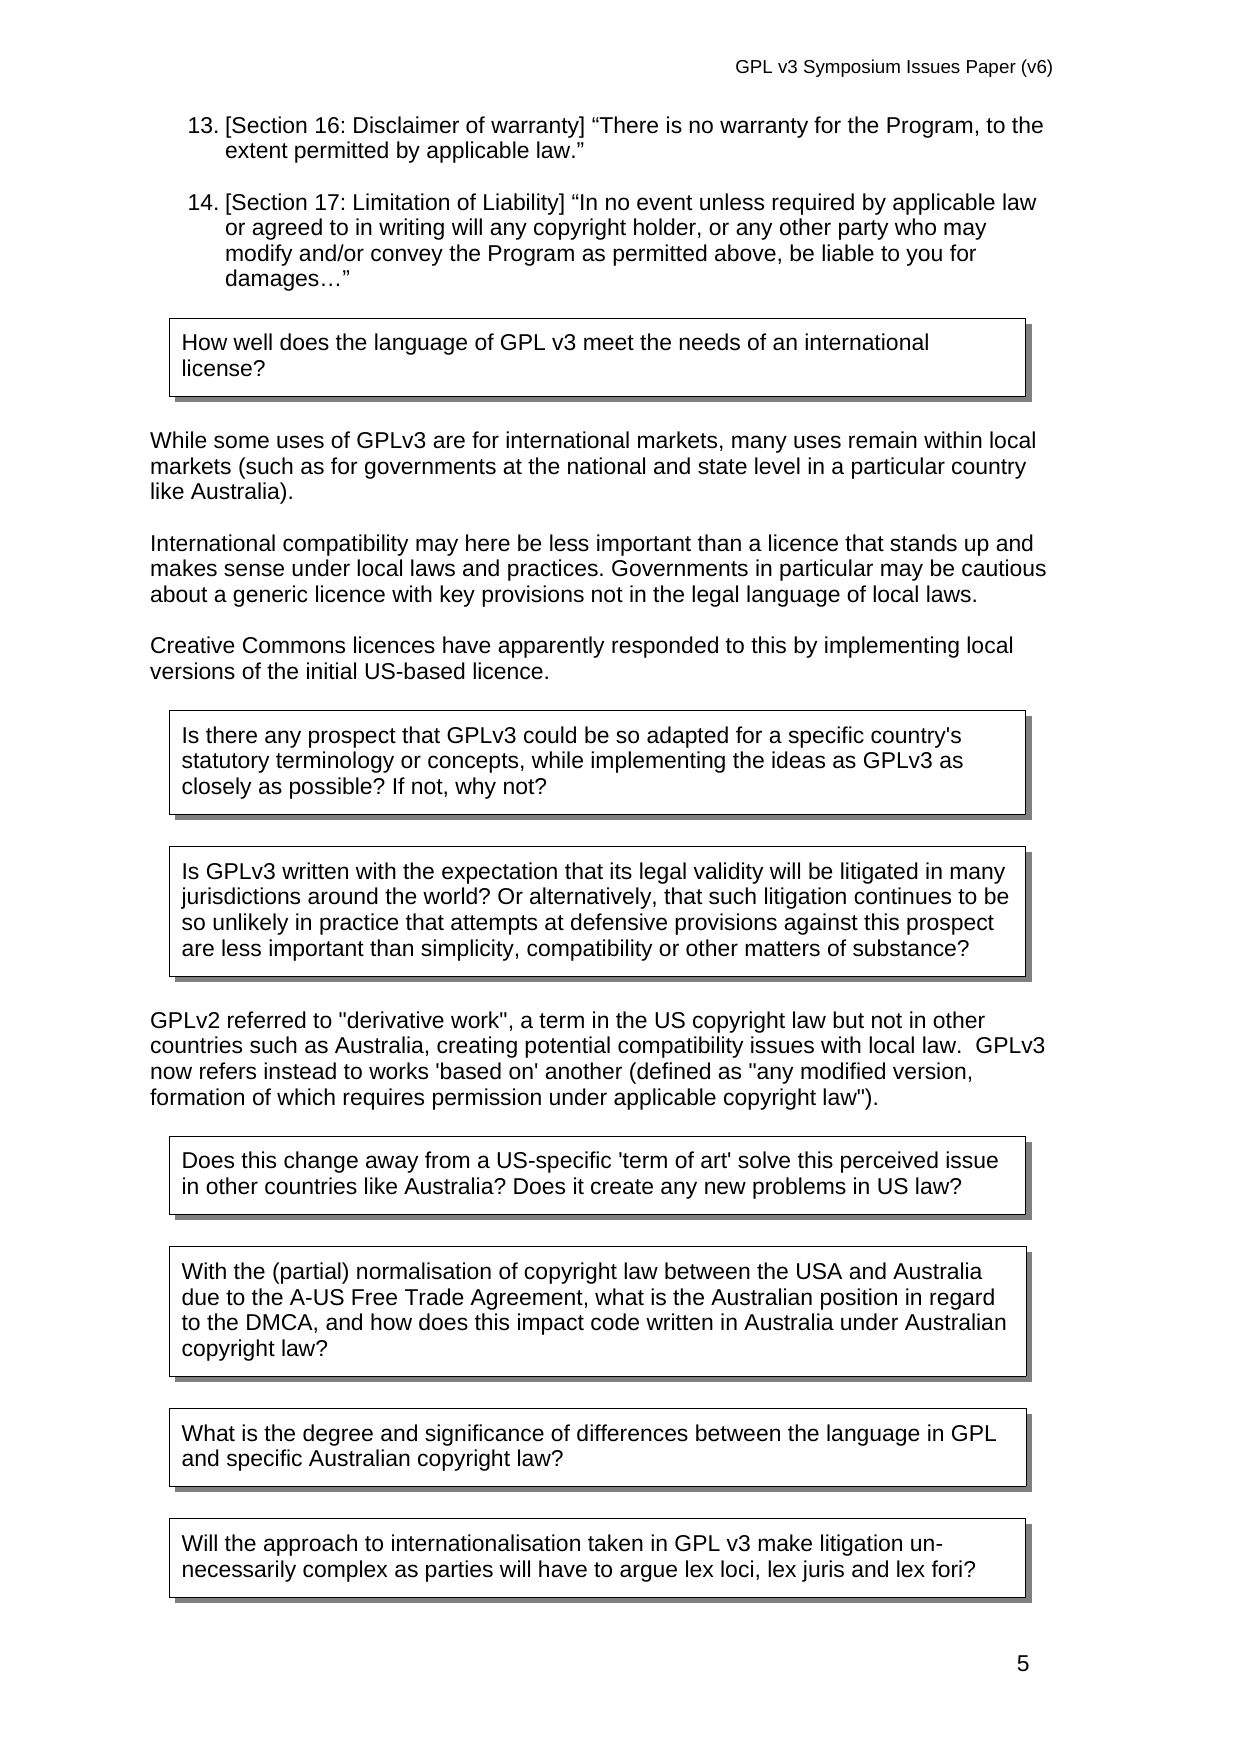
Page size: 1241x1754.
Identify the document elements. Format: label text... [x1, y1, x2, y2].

text Does this change away from a US-specific 'term of art' solve this perceived issue in other countries like Australia? Does it create any new problems in US law? [170, 1137, 1025, 1214]
list [Section 16: Disclaimer of warranty] “There is no warranty for the Program, to the extent permitted by applicable law.” [187, 112, 1053, 189]
text How well does the language of GPL v3 meet the needs of an international license? [170, 319, 1025, 396]
text Is GPLv3 written with the expectation that its legal validity will be litigated in many jurisdictions around the world? Or alternatively, that such litigation continues to be so unlikely in practice that attempts at defensive provisions against this prospect are less important than simplicity, compatibility or other matters of substance? [170, 847, 1025, 976]
text Will the approach to internationalisation taken in GPL v3 make litigation un-necessarily complex as parties will have to argue lex loci, lex juris and lex fori? [170, 1519, 1025, 1597]
text What is the degree and significance of differences between the language in GPL and specific Australian copyright law? [170, 1409, 1026, 1486]
text GPLv2 referred to "derivative work", a term in the US copyright law but not in other countries such as Australia, creating potential compatibility issues with local law. GPLv3 now refers instead to works 'based on' another (defined as "any modified version, formation of which requires permission under applicable copyright law"). [150, 1007, 1053, 1110]
text Is there any prospect that GPLv3 could be so adapted for a specific country's statutory terminology or concepts, while implementing the ideas as GPLv3 as closely as possible? If not, why not? [170, 711, 1025, 814]
text With the (partial) normalisation of copyright law between the USA and Australia due to the A-US Free Trade Agreement, what is the Australian position in regard to the DMCA, and how does this impact code written in Australia under Australian copyright law? [170, 1247, 1026, 1376]
text Creative Commons licences have apparently responded to this by implementing local versions of the initial US-based licence. [150, 633, 1053, 684]
text While some uses of GPLv3 are for international markets, many uses remain within local markets (such as for governments at the national and state level in a particular country like Australia). [150, 428, 1053, 505]
text International compatibility may here be less important than a licence that stands up and makes sense under local laws and practices. Governments in particular may be cautious about a generic licence with key provisions not in the legal language of local laws. [150, 530, 1053, 607]
list [Section 17: Limitation of Liability] “In no event unless required by applicable law or agreed to in writing will any copyright holder, or any other party who may modify and/or convey the Program as permitted above, be liable to you for damages…” [187, 189, 1053, 292]
